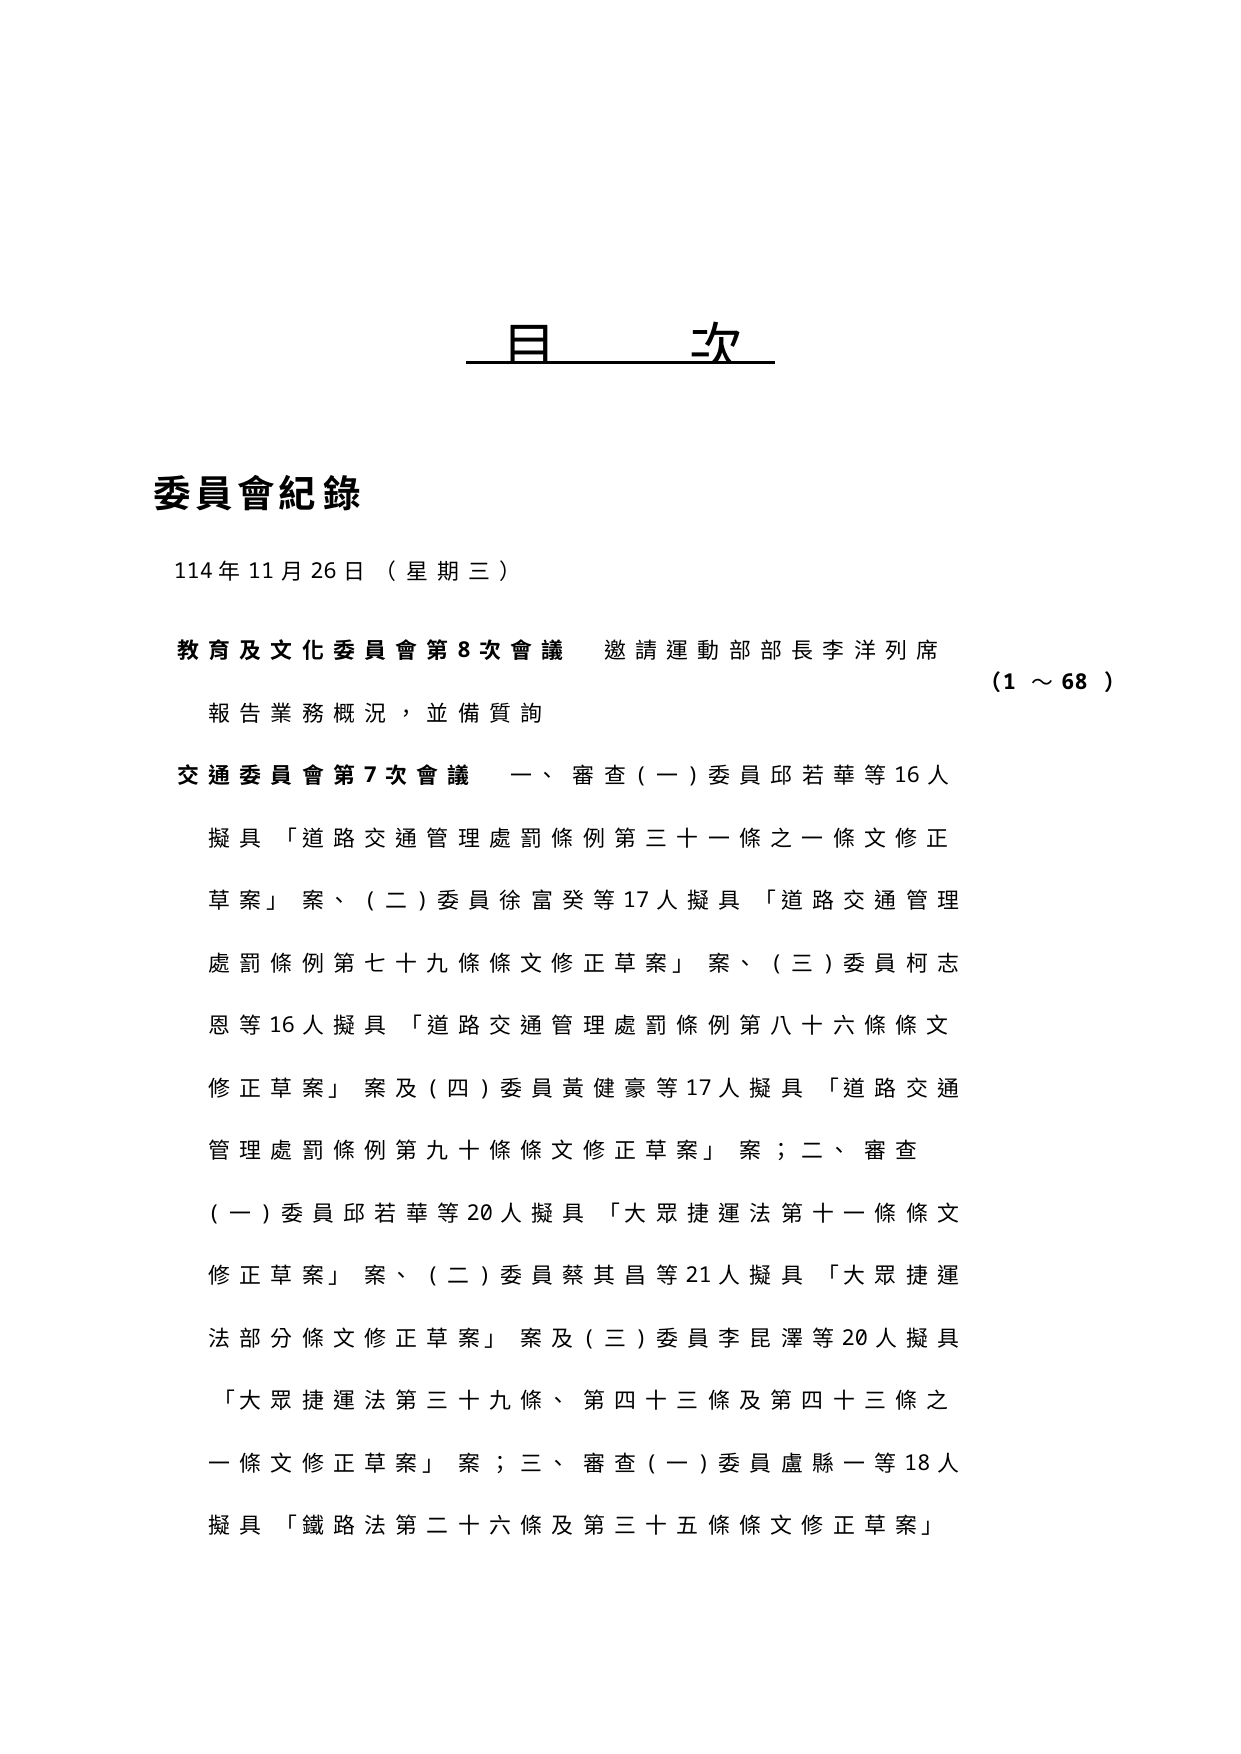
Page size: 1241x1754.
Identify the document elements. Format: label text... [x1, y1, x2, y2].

table_cell 交通委員會第7次會議 一、審查(一)委員邱若華等16人擬具「道路交通管理處罰條例第三十一條之一條文修正草案」案、(二)委員徐富癸等17人擬具「道路交通管理處罰條例第七十九條條文修正草案」案、(三)委員柯志恩等16人擬具「道路交通管理處罰條例第八十六條條文修正草案」案及(四)委員黃健豪等17人擬具「道路交通管理處罰條例第九十條條文修正草案」案；二、審查(一)委員邱若華等20人擬具「大眾捷運法第十一條條文修正草案」案、(二)委員蔡其昌等21人擬具「大眾捷運法部分條文修正草案」案及(三)委員李昆澤等20人擬具「大眾捷運法第三十九條、第四十三條及第四十三條之一條文修正草案」案；三、審查(一)委員盧縣一等18人擬具「鐵路法第二十六條及第三十五條條文修正草案」 [150, 743, 967, 1556]
table_cell 1 [986, 618, 1023, 743]
table_cell 教育及文化委員會第8次會議 邀請運動部部長李洋列席報告業務概況，並備質詢 [150, 618, 967, 743]
table_cell [1023, 743, 1053, 1556]
table_header 委員會紀錄 114年11月26日（星期三） [150, 443, 1108, 618]
table_cell 68 [1053, 618, 1091, 743]
table_cell （ [967, 743, 986, 1556]
table_cell ～ [1023, 618, 1053, 743]
table_cell 69 [986, 743, 1023, 1556]
table_cell ） [1091, 743, 1108, 1556]
table_cell （ [967, 618, 986, 743]
table_cell [1053, 743, 1091, 1556]
table_cell ） [1091, 618, 1108, 743]
table_header 目 次 [466, 281, 774, 361]
